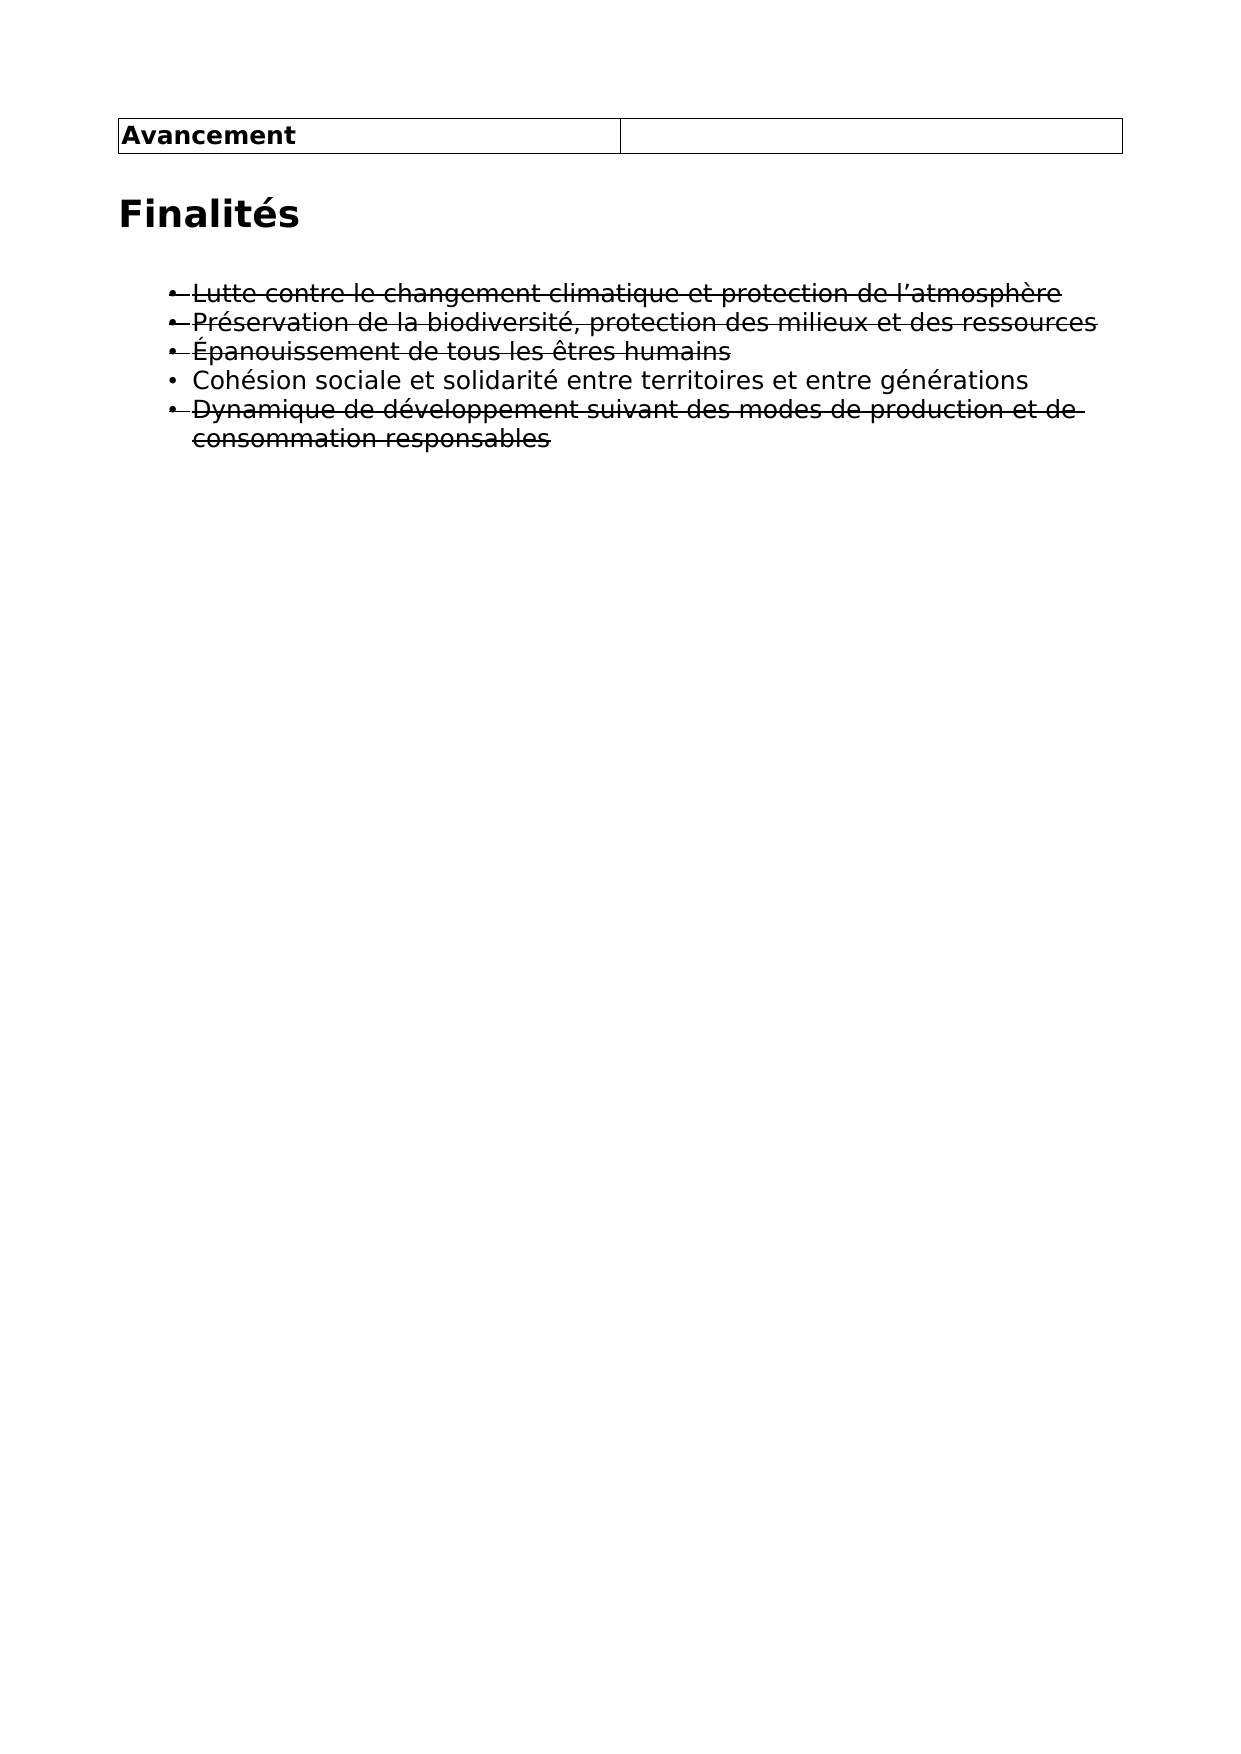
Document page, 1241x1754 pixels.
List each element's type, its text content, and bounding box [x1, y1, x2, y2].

list Cohésion sociale et solidarité entre territoires et entre générations [177, 366, 1122, 395]
table_cell [621, 119, 1122, 153]
list Préservation de la biodiversité, protection des milieux et des ressources [177, 308, 1122, 337]
subtitle Finalités [118, 193, 1122, 237]
list Dynamique de développement suivant des modes de production et de consommation responsables [177, 395, 1122, 454]
table_cell Avancement [119, 119, 620, 153]
list Lutte contre le changement climatique et protection de l’atmosphère [177, 279, 1122, 308]
list Épanouissement de tous les êtres humains [177, 337, 1122, 366]
